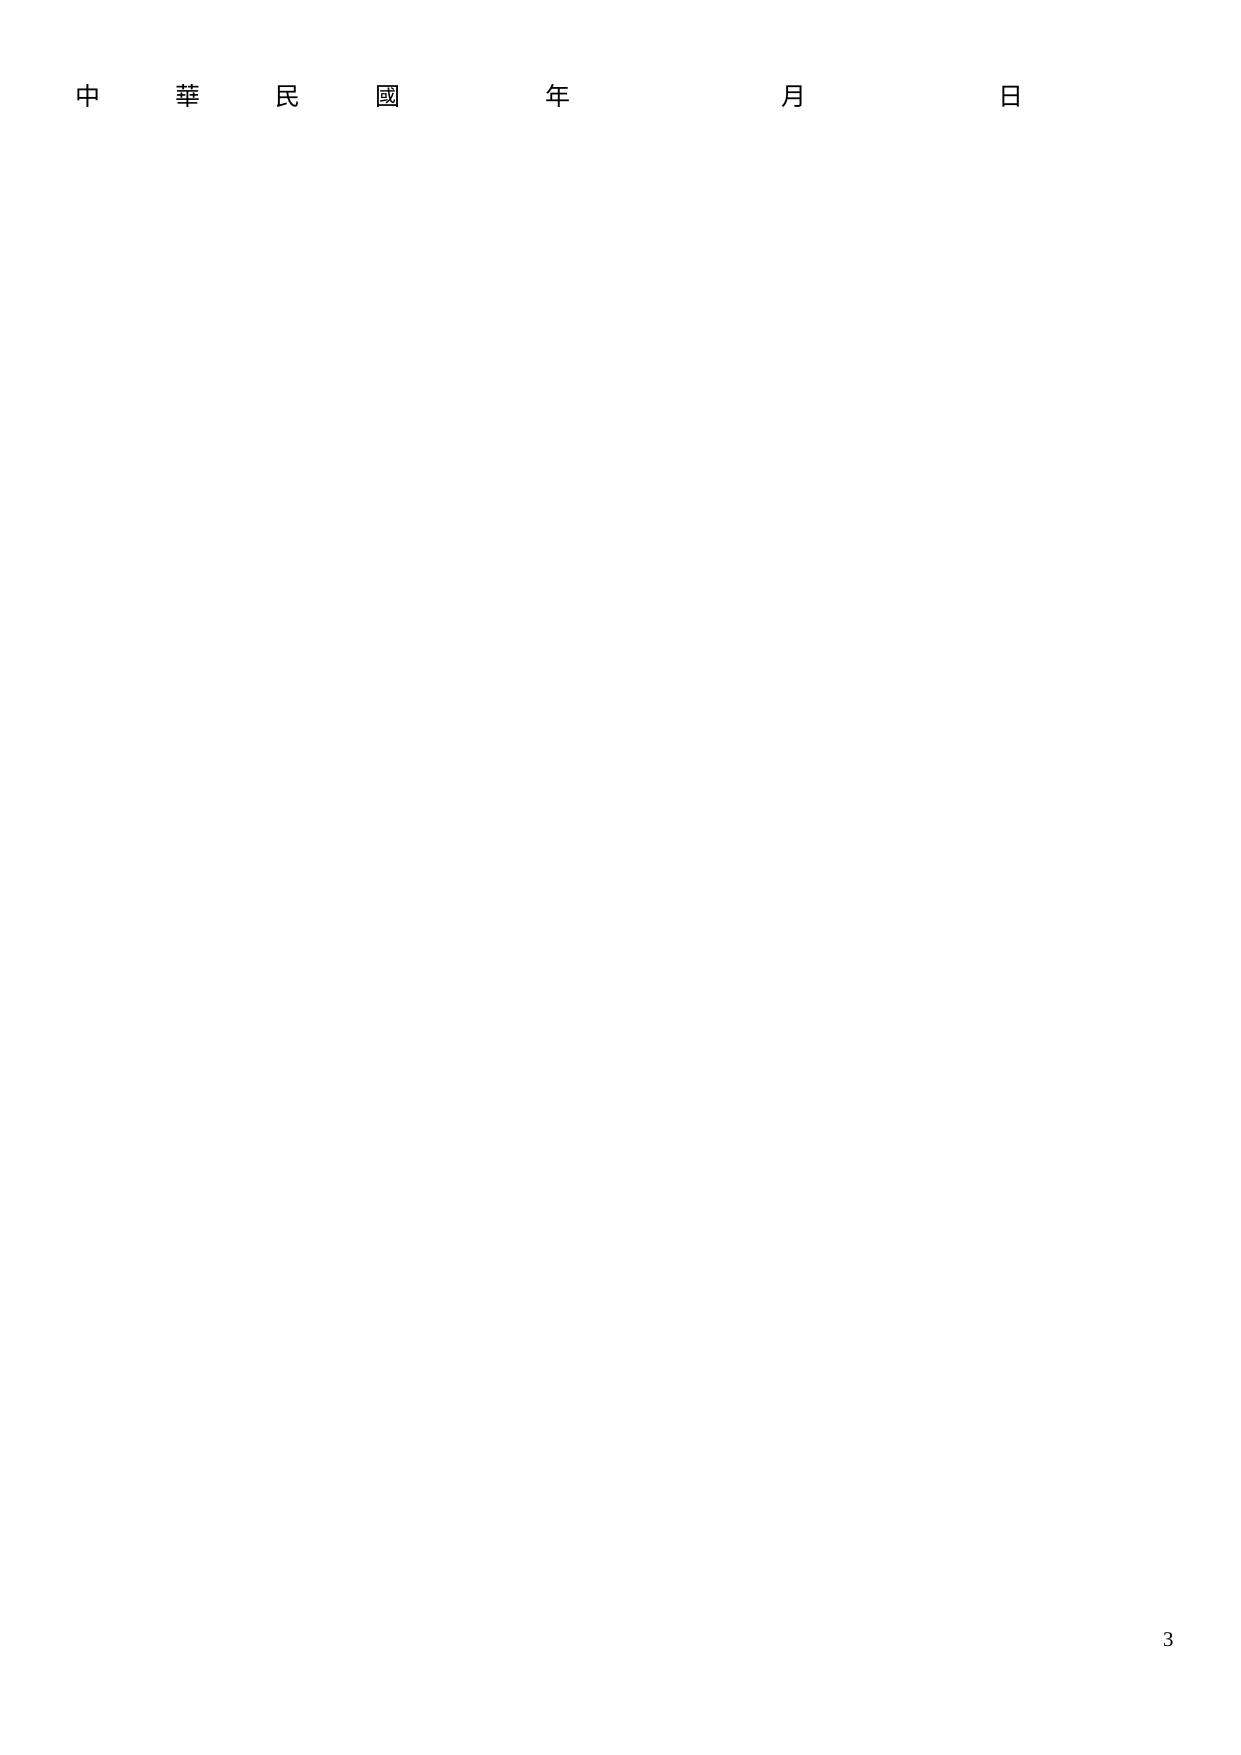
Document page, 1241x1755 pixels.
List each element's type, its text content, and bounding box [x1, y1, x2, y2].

text 中 華 民 國 年 月 日 [75, 75, 1165, 112]
